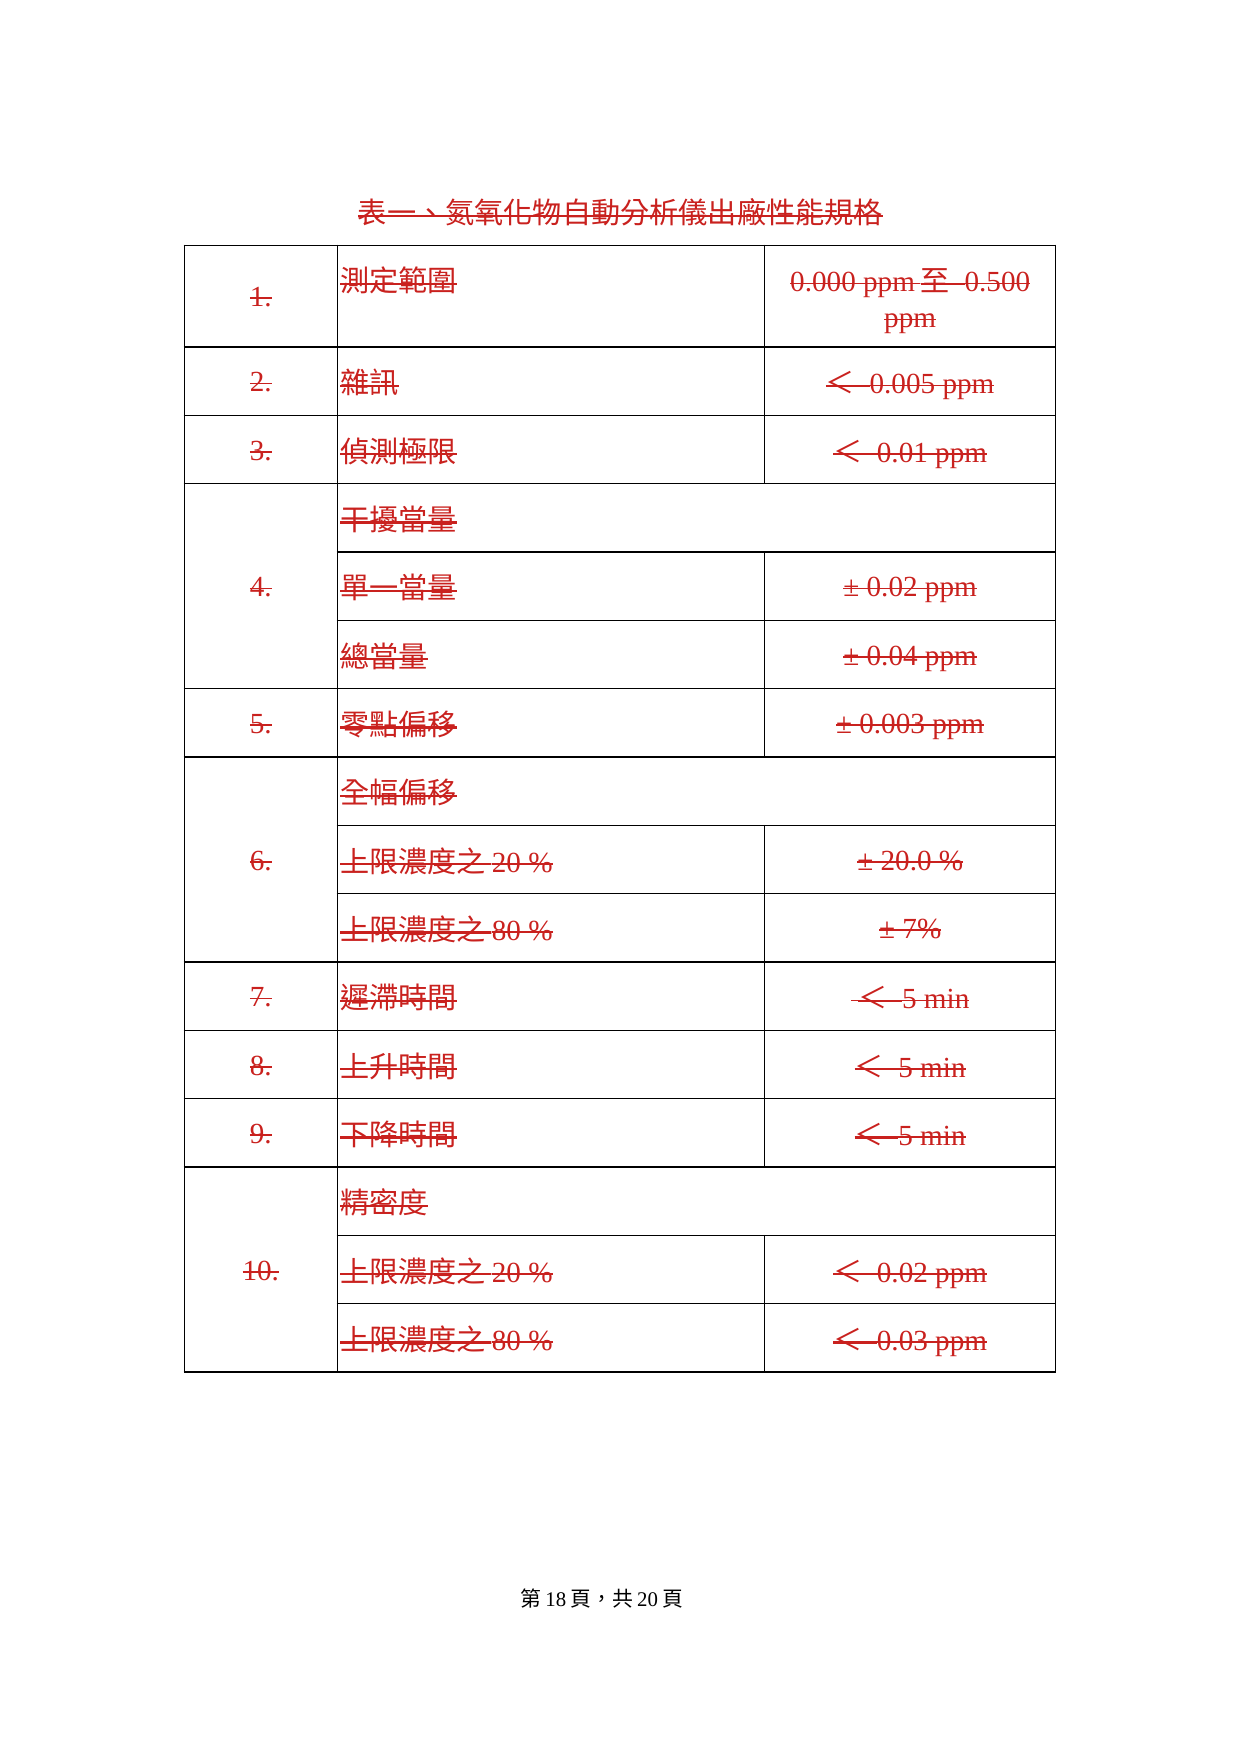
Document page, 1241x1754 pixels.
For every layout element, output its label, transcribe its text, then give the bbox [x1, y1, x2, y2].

table_cell 總當量 [338, 621, 764, 688]
table_cell 8. [185, 1031, 337, 1098]
table_cell 3. [185, 416, 337, 483]
table_cell 全幅偏移 [338, 758, 1055, 825]
table_cell ＜ 0.03 ppm [765, 1304, 1055, 1371]
table_cell 上升時間 [338, 1031, 764, 1098]
table_cell 4. [185, 484, 337, 688]
table_header 1. [185, 246, 337, 346]
table_cell 遲滯時間 [338, 963, 764, 1030]
table_cell 偵測極限 [338, 416, 764, 483]
table_cell 精密度 [338, 1168, 1055, 1235]
table_cell ＜ 5 min [765, 1031, 1055, 1098]
text 表一、氮氧化物自動分析儀出廠性能規格 [148, 190, 1093, 232]
table_cell 上限濃度之20 % [338, 826, 764, 893]
table_cell ± 7% [765, 894, 1055, 961]
table_cell 單一當量 [338, 553, 764, 620]
table_cell ± 20.0 % [765, 826, 1055, 893]
table_cell 10. [185, 1168, 337, 1371]
table_cell ＜ 0.005 ppm [765, 348, 1055, 415]
table_cell 2. [185, 348, 337, 415]
table_cell ± 0.02 ppm [765, 553, 1055, 620]
table_cell 零點偏移 [338, 689, 764, 756]
table_cell ＜ 0.02 ppm [765, 1236, 1055, 1303]
table_header 0.000 ppm至 0.500 ppm [765, 246, 1055, 346]
table_cell 上限濃度之80 % [338, 894, 764, 961]
table_cell 雜訊 [338, 348, 764, 415]
table_cell 上限濃度之20 % [338, 1236, 764, 1303]
table_cell 上限濃度之80 % [338, 1304, 764, 1371]
table_cell ＜ 0.01 ppm [765, 416, 1055, 483]
table_cell 干擾當量 [338, 484, 1055, 551]
table_cell 7. [185, 963, 337, 1030]
table_header 測定範圍 [338, 246, 764, 346]
table_cell ＜ 5 min [765, 1099, 1055, 1166]
table_cell ＜ 5 min [765, 963, 1055, 1030]
table_cell ± 0.003 ppm [765, 689, 1055, 756]
table_cell ± 0.04 ppm [765, 621, 1055, 688]
table_cell 9. [185, 1099, 337, 1166]
table_cell 5. [185, 689, 337, 756]
table_cell 下降時間 [338, 1099, 764, 1166]
table_cell 6. [185, 758, 337, 961]
